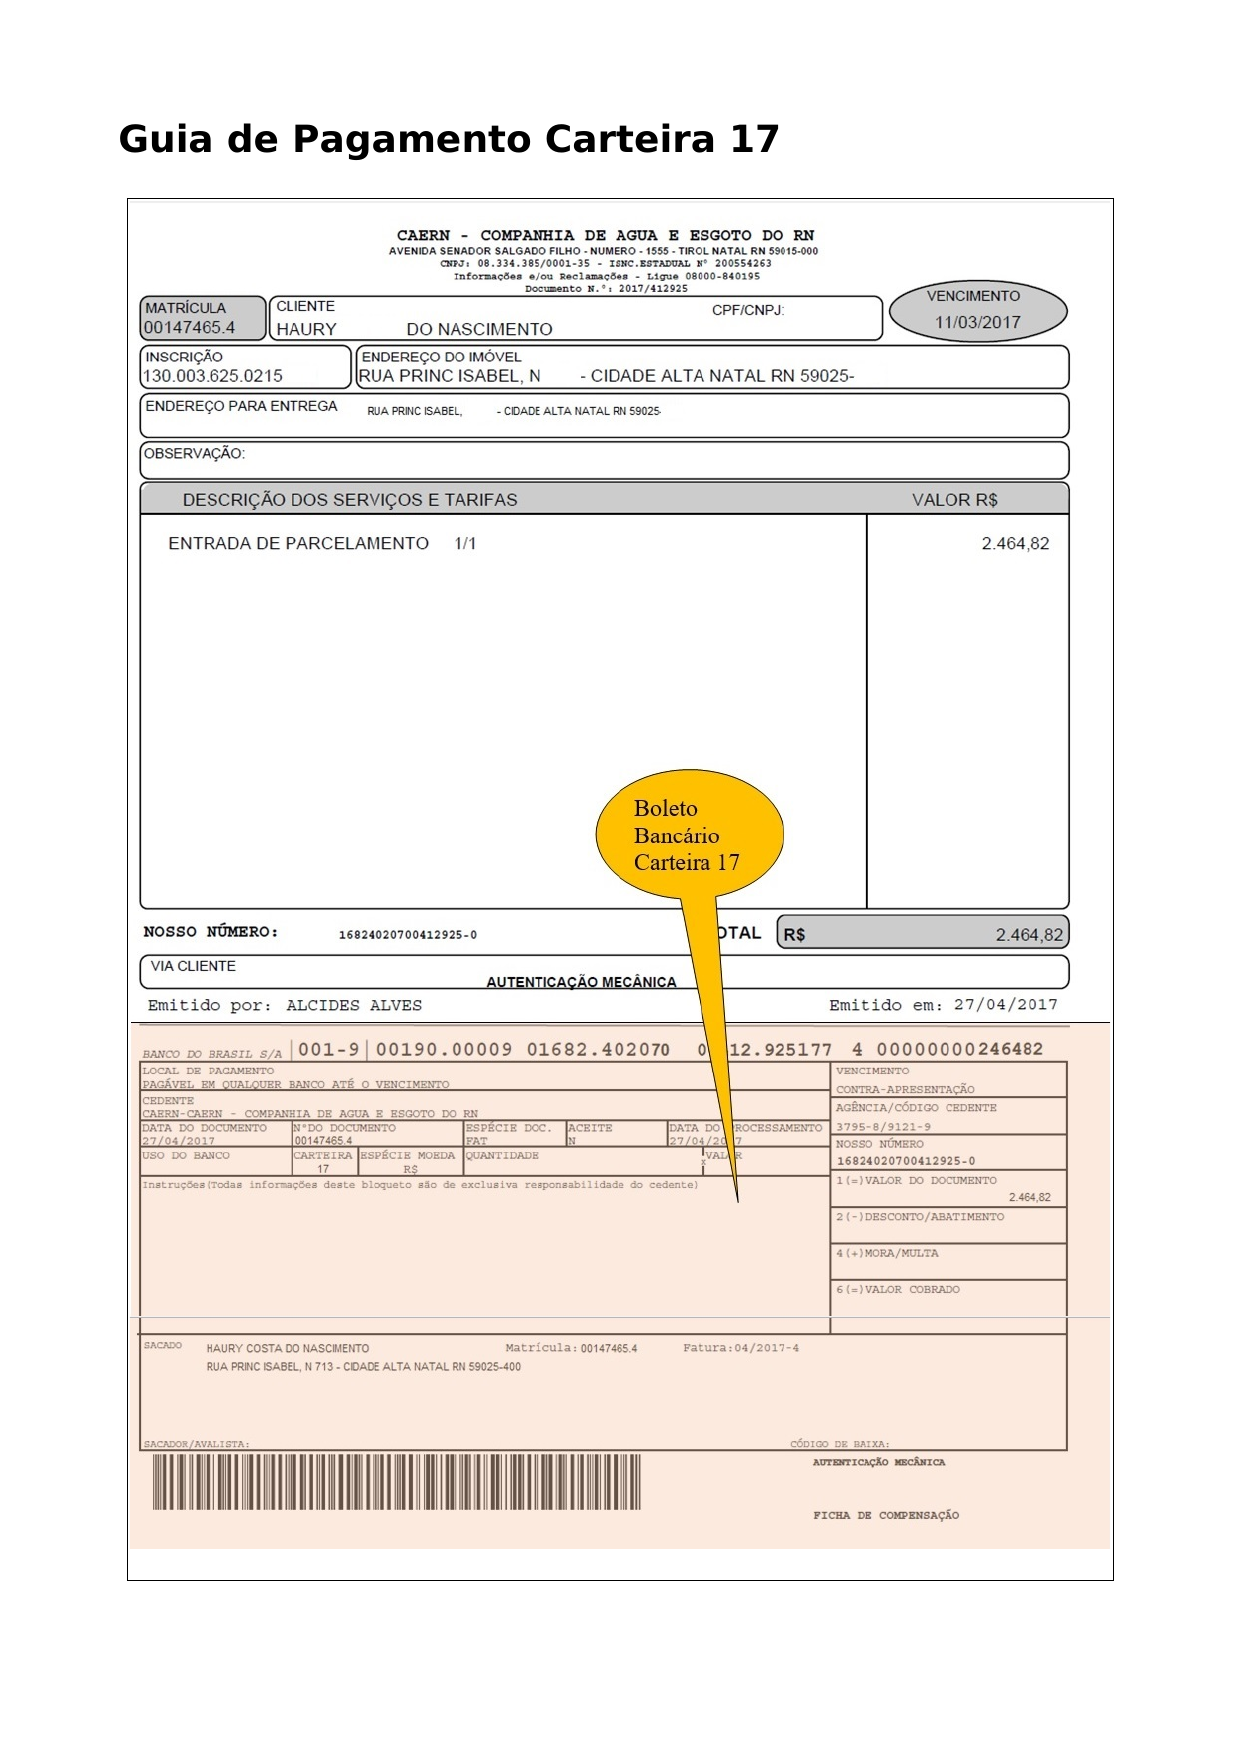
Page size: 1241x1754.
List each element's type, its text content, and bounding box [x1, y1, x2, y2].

picture [129, 201, 1111, 1549]
table_header [128, 199, 1113, 1580]
subtitle Guia de Pagamento Carteira 17 [118, 118, 1122, 162]
